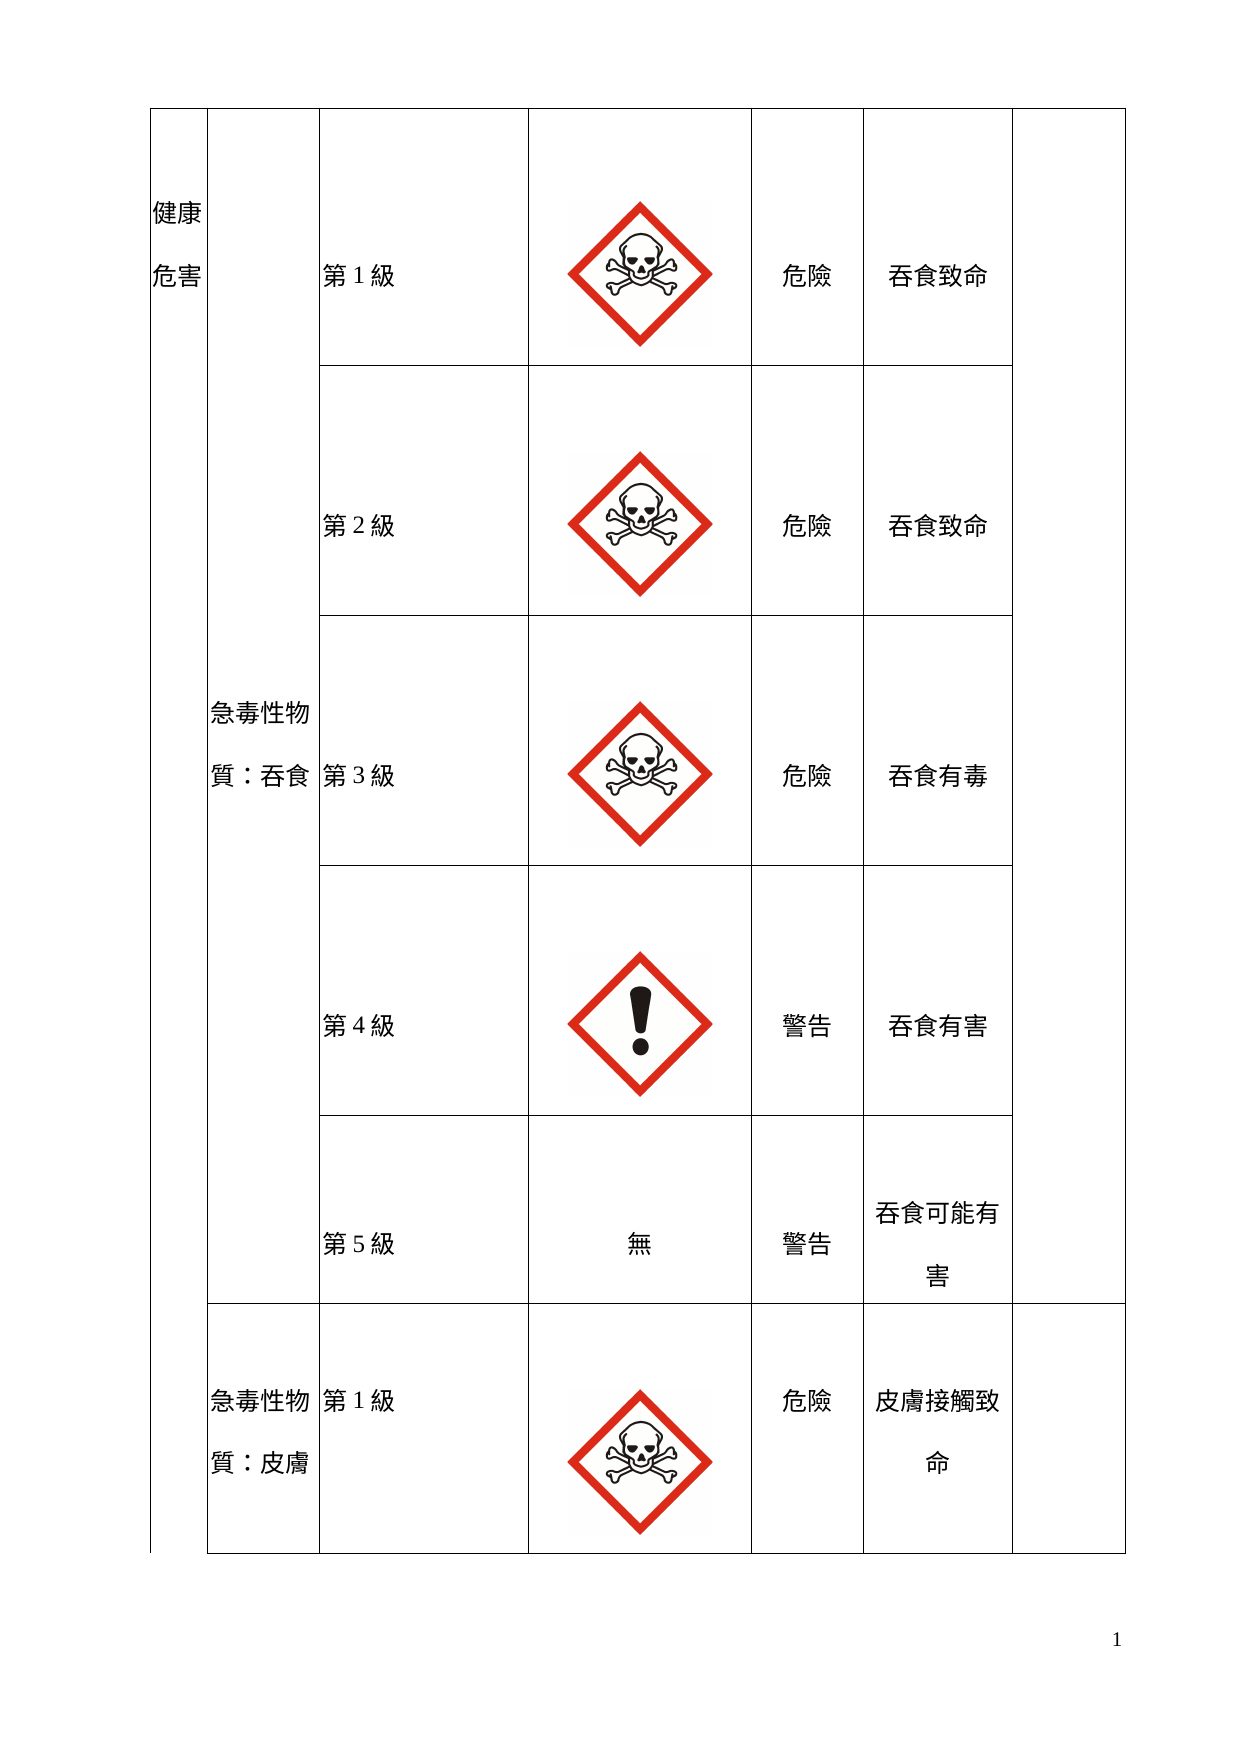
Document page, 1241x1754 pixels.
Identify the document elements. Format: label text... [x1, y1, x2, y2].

table_cell 第2級 [320, 366, 528, 615]
table_cell [151, 615, 207, 865]
table_cell [529, 109, 751, 365]
table_cell 吞食有毒 [864, 616, 1012, 865]
table_cell [151, 1115, 207, 1303]
table_cell 急毒性物質：皮膚 [208, 1304, 319, 1553]
table_cell [151, 1303, 207, 1553]
table_cell [151, 365, 207, 615]
table_cell [151, 865, 207, 1115]
table_cell 急毒性物質：吞食 [208, 109, 319, 1303]
table_cell 第3級 [320, 616, 528, 865]
table_cell 吞食致命 [864, 366, 1012, 615]
table_cell 危險 [752, 366, 863, 615]
table_cell 危險 [752, 109, 863, 365]
table_cell 吞食可能有害 [864, 1116, 1012, 1303]
table_cell 吞食有害 [864, 866, 1012, 1115]
table_cell [529, 866, 751, 1115]
table_cell 危險 [752, 616, 863, 865]
table_cell 皮膚接觸致命 [864, 1304, 1012, 1553]
table_cell 第1級 [320, 109, 528, 365]
table_cell 吞食致命 [864, 109, 1012, 365]
table_cell 第1級 [320, 1304, 528, 1553]
table_cell [529, 616, 751, 865]
table_cell 危險 [752, 1304, 863, 1553]
table_cell [529, 1304, 751, 1553]
table_cell 第5級 [320, 1116, 528, 1303]
table_cell 警告 [752, 866, 863, 1115]
table_cell 警告 [752, 1116, 863, 1303]
table_cell 無 [529, 1116, 751, 1303]
table_cell 健康危害 [151, 109, 207, 365]
table_cell [1013, 1304, 1125, 1553]
table_cell 第4級 [320, 866, 528, 1115]
table_cell [529, 366, 751, 615]
table_cell [1013, 109, 1125, 1303]
